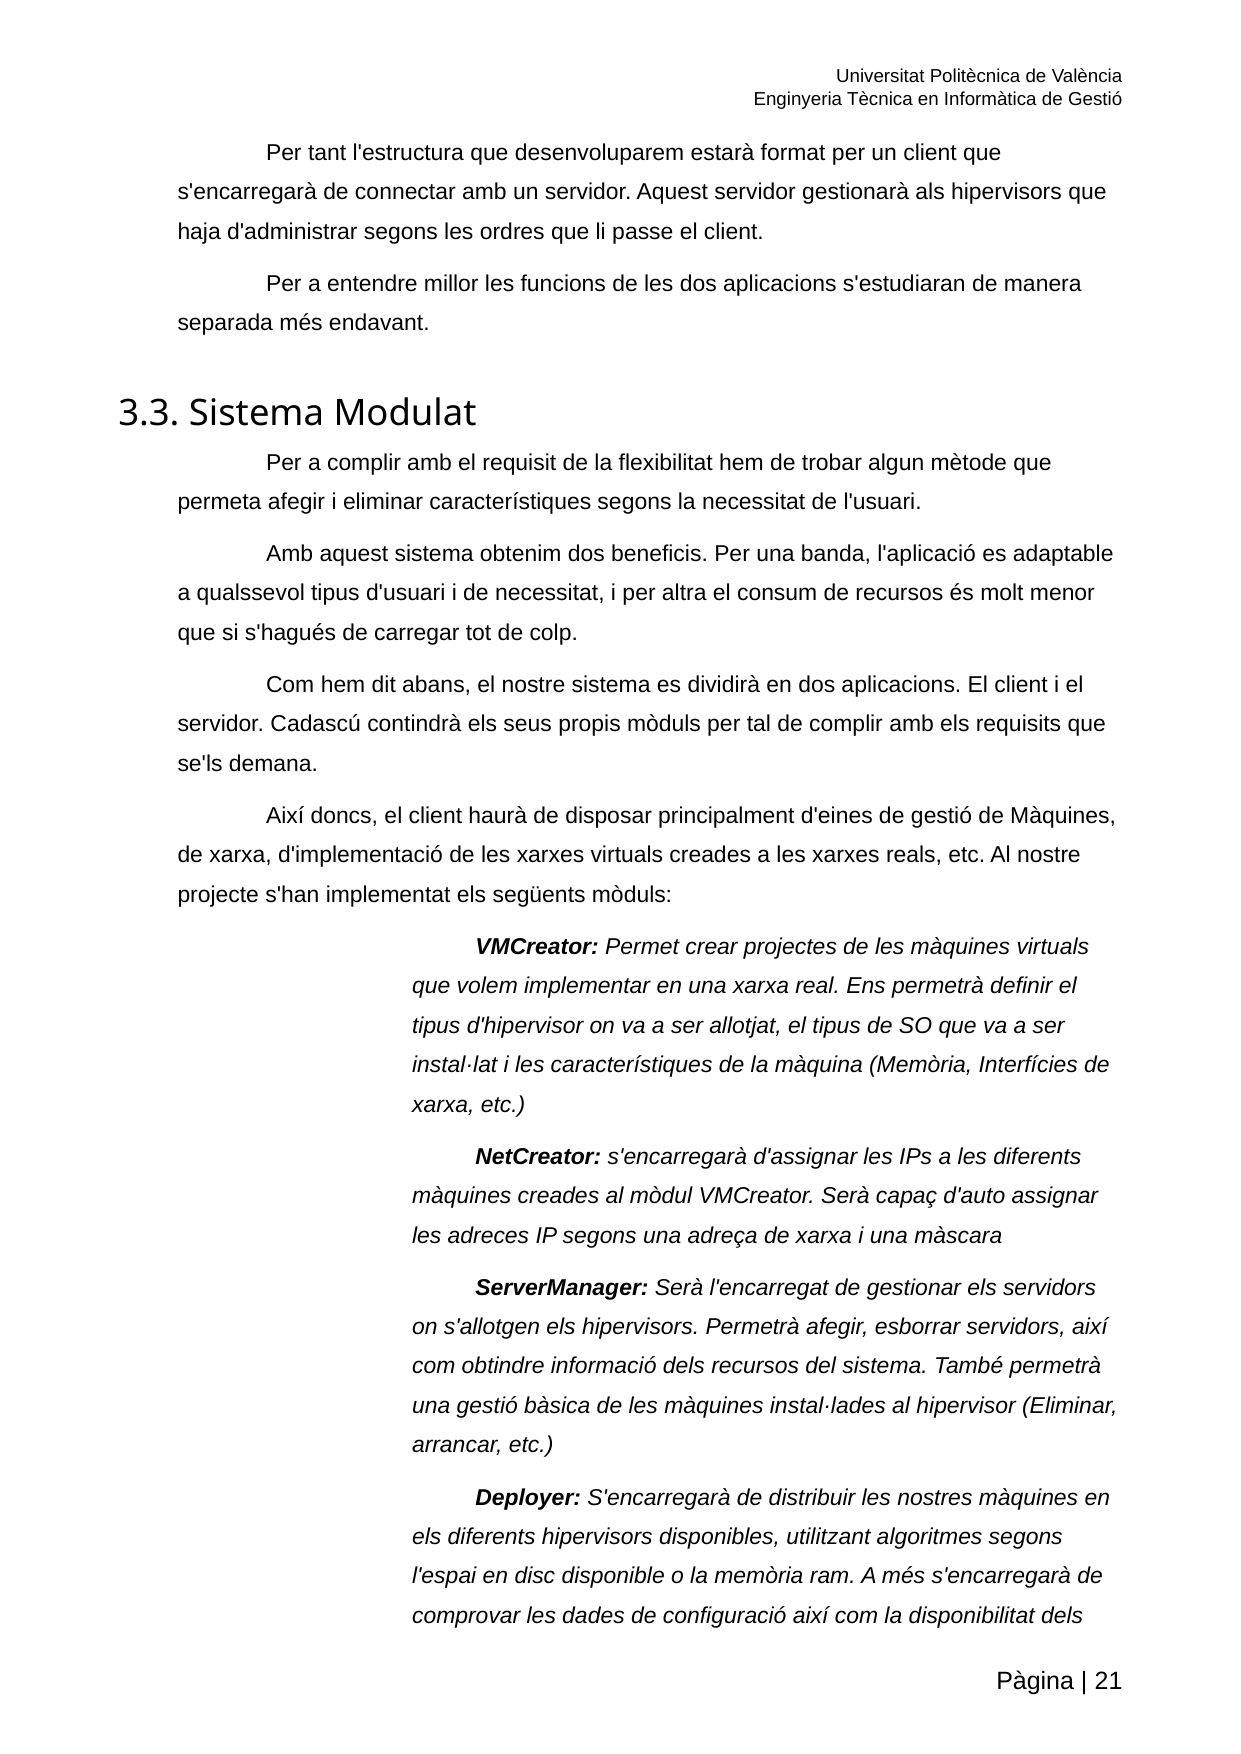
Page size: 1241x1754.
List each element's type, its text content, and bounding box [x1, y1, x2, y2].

text Per a complir amb el requisit de la flexibilitat hem de trobar algun mètode que permeta afegir i eliminar característiques segons la necessitat de l'usuari. [177, 448, 1122, 514]
text NetCreator: s'encarregarà d'assignar les IPs a les diferents màquines creades al mòdul VMCreator. Serà capaç d'auto assignar les adreces IP segons una adreça de xarxa i una màscara [412, 1143, 1122, 1248]
text VMCreator: Permet crear projectes de les màquines virtuals que volem implementar en una xarxa real. Ens permetrà definir el tipus d'hipervisor on va a ser allotjat, el tipus de SO que va a ser instal·lat i les característiques de la màquina (Memòria, Interfícies de xarxa, etc.) [412, 933, 1122, 1117]
text ServerManager: Serà l'encarregat de gestionar els servidors on s'allotgen els hipervisors. Permetrà afegir, esborrar servidors, així com obtindre informació dels recursos del sistema. També permetrà una gestió bàsica de les màquines instal·lades al hipervisor (Eliminar, arrancar, etc.) [412, 1273, 1122, 1458]
text Deployer: S'encarregarà de distribuir les nostres màquines en els diferents hipervisors disponibles, utilitzant algoritmes segons l'espai en disc disponible o la memòria ram. A més s'encarregarà de comprovar les dades de configuració així com la disponibilitat dels [412, 1483, 1122, 1628]
text Així doncs, el client haurà de disposar principalment d'eines de gestió de Màquines, de xarxa, d'implementació de les xarxes virtuals creades a les xarxes reals, etc. Al nostre projecte s'han implementat els següents mòduls: [177, 802, 1122, 907]
text Amb aquest sistema obtenim dos beneficis. Per una banda, l'aplicació es adaptable a qualssevol tipus d'usuari i de necessitat, i per altra el consum de recursos és molt menor que si s'hagués de carregar tot de colp. [177, 540, 1122, 645]
text Per a entendre millor les funcions de les dos aplicacions s'estudiaran de manera separada més endavant. [177, 270, 1122, 336]
text Com hem dit abans, el nostre sistema es dividirà en dos aplicacions. El client i el servidor. Cadascú contindrà els seus propis mòduls per tal de complir amb els requisits que se'ls demana. [177, 671, 1122, 776]
text Per tant l'estructura que desenvoluparem estarà format per un client que s'encarregarà de connectar amb un servidor. Aquest servidor gestionarà als hipervisors que haja d'administrar segons les ordres que li passe el client. [177, 139, 1122, 244]
subtitle 3.3. Sistema Modulat [118, 386, 1077, 436]
